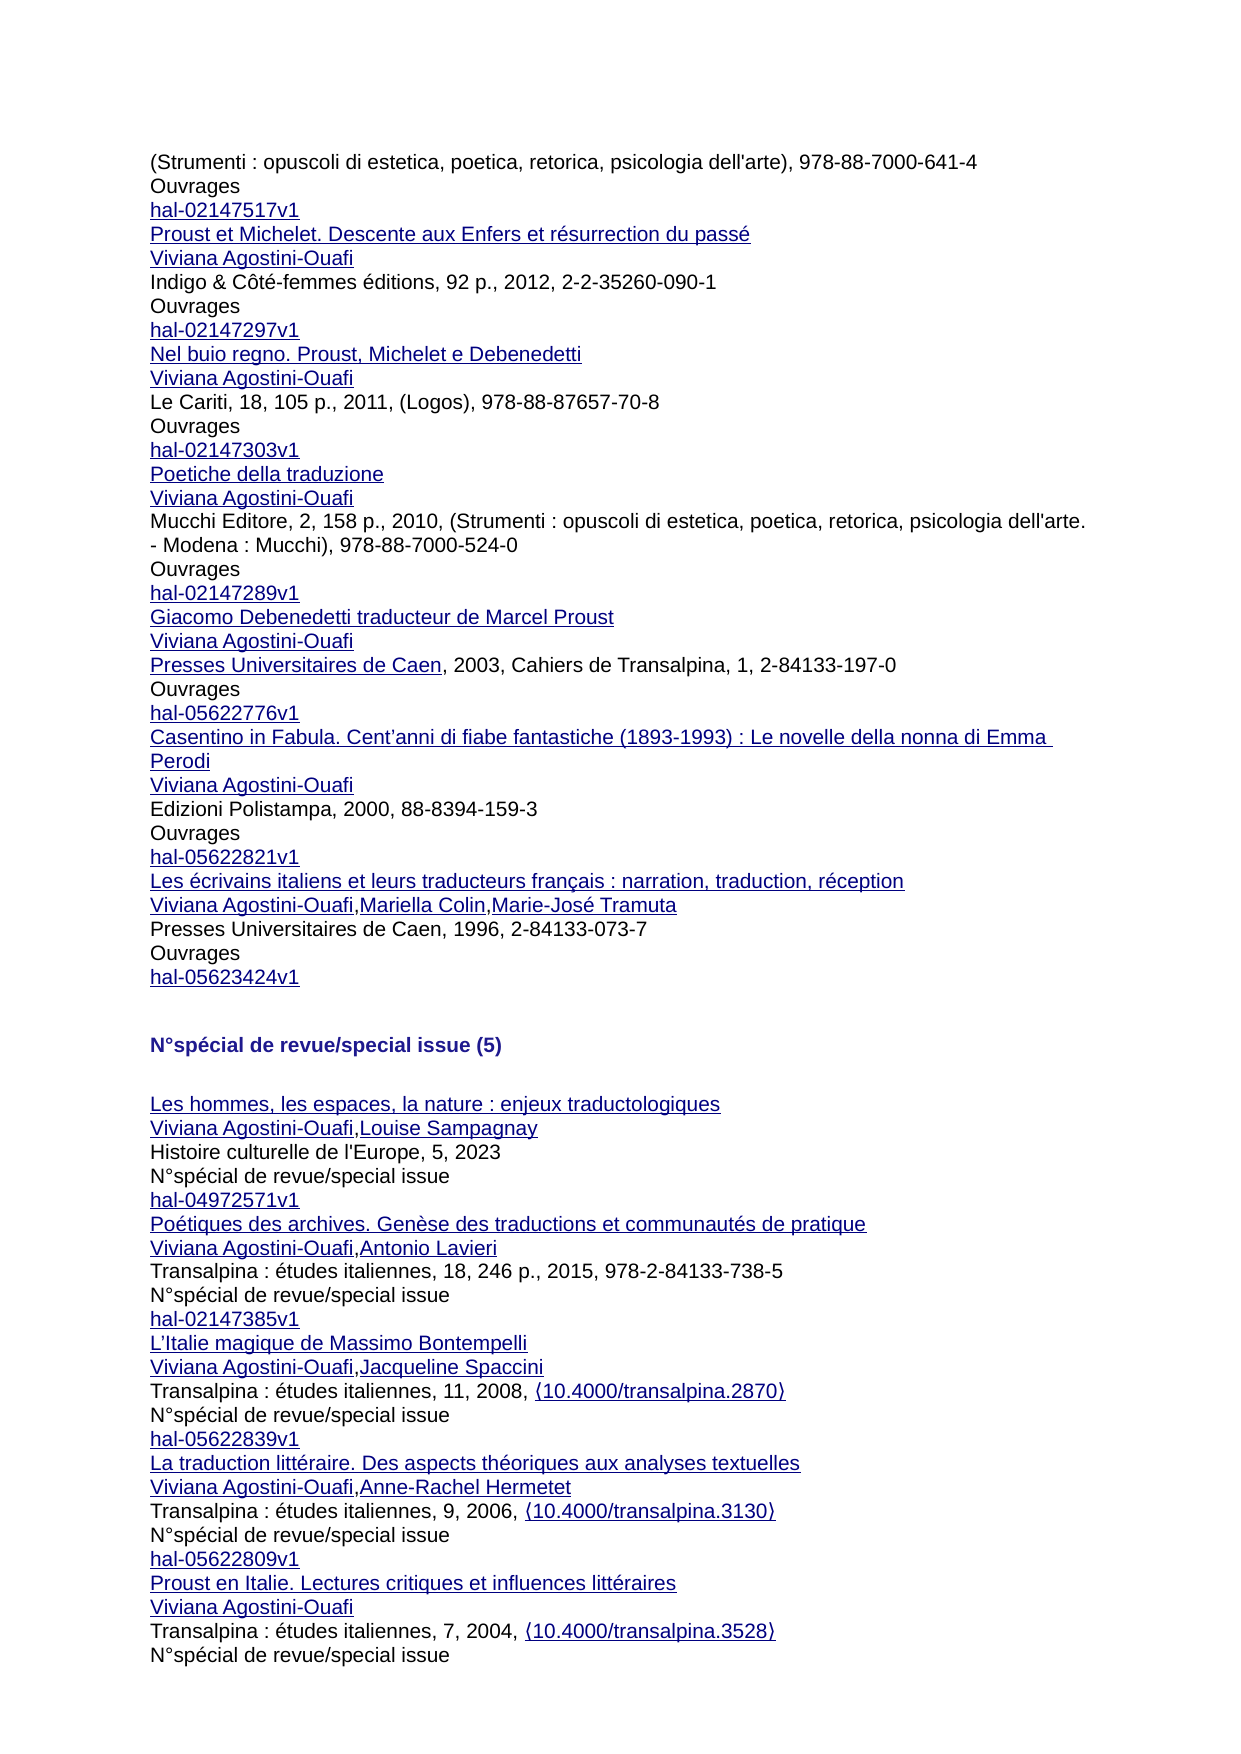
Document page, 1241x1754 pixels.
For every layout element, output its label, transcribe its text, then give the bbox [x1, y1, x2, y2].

table_cell Giacomo Debenedetti traducteur de Marcel Proust Viviana Agostini-Ouafi Presses Universitaires de Caen, 2003, Cahiers de Transalpina, 1, 2-84133-197-0 Ouvrages hal-05622776v1 [150, 605, 1090, 725]
table_cell Casentino in Fabula. Cent’anni di fiabe fantastiche (1893-1993) : Le novelle della nonna di Emma Perodi Viviana Agostini-Ouafi Edizioni Polistampa, 2000, 88-8394-159-3 Ouvrages hal-05622821v1 [150, 725, 1090, 869]
table_cell (Strumenti : opuscoli di estetica, poetica, retorica, psicologia dell'arte), 978-88-7000-641-4 Ouvrages hal-02147517v1 [150, 150, 1090, 222]
subtitle N°spécial de revue/special issue (5) [150, 1033, 1090, 1057]
table_header Les hommes, les espaces, la nature : enjeux traductologiques Viviana Agostini-Ouafi,Louise Sampagnay Histoire culturelle de l'Europe, 5, 2023 N°spécial de revue/special issue hal-04972571v1 [150, 1092, 1090, 1211]
table_cell Proust et Michelet. Descente aux Enfers et résurrection du passé Viviana Agostini-Ouafi Indigo & Côté-femmes éditions, 92 p., 2012, 2-2-35260-090-1 Ouvrages hal-02147297v1 [150, 222, 1090, 342]
table_cell Poetiche della traduzione Viviana Agostini-Ouafi Mucchi Editore, 2, 158 p., 2010, (Strumenti : opuscoli di estetica, poetica, retorica, psicologia dell'arte. - Modena : Mucchi), 978-88-7000-524-0 Ouvrages hal-02147289v1 [150, 461, 1090, 605]
table_cell Proust en Italie. Lectures critiques et influences littéraires Viviana Agostini-Ouafi Transalpina : études italiennes, 7, 2004, ⟨10.4000/transalpina.3528⟩ N°spécial de revue/special issue [150, 1571, 1090, 1667]
table_cell L’Italie magique de Massimo Bontempelli Viviana Agostini-Ouafi,Jacqueline Spaccini Transalpina : études italiennes, 11, 2008, ⟨10.4000/transalpina.2870⟩ N°spécial de revue/special issue hal-05622839v1 [150, 1331, 1090, 1451]
table_cell Les écrivains italiens et leurs traducteurs français : narration, traduction, réception Viviana Agostini-Ouafi,Mariella Colin,Marie-José Tramuta Presses Universitaires de Caen, 1996, 2-84133-073-7 Ouvrages hal-05623424v1 [150, 869, 1090, 988]
table_cell La traduction littéraire. Des aspects théoriques aux analyses textuelles Viviana Agostini-Ouafi,Anne-Rachel Hermetet Transalpina : études italiennes, 9, 2006, ⟨10.4000/transalpina.3130⟩ N°spécial de revue/special issue hal-05622809v1 [150, 1451, 1090, 1571]
table_cell Nel buio regno. Proust, Michelet e Debenedetti Viviana Agostini-Ouafi Le Cariti, 18, 105 p., 2011, (Logos), 978-88-87657-70-8 Ouvrages hal-02147303v1 [150, 342, 1090, 461]
table_cell Poétiques des archives. Genèse des traductions et communautés de pratique Viviana Agostini-Ouafi,Antonio Lavieri Transalpina : études italiennes, 18, 246 p., 2015, 978-2-84133-738-5 N°spécial de revue/special issue hal-02147385v1 [150, 1211, 1090, 1331]
